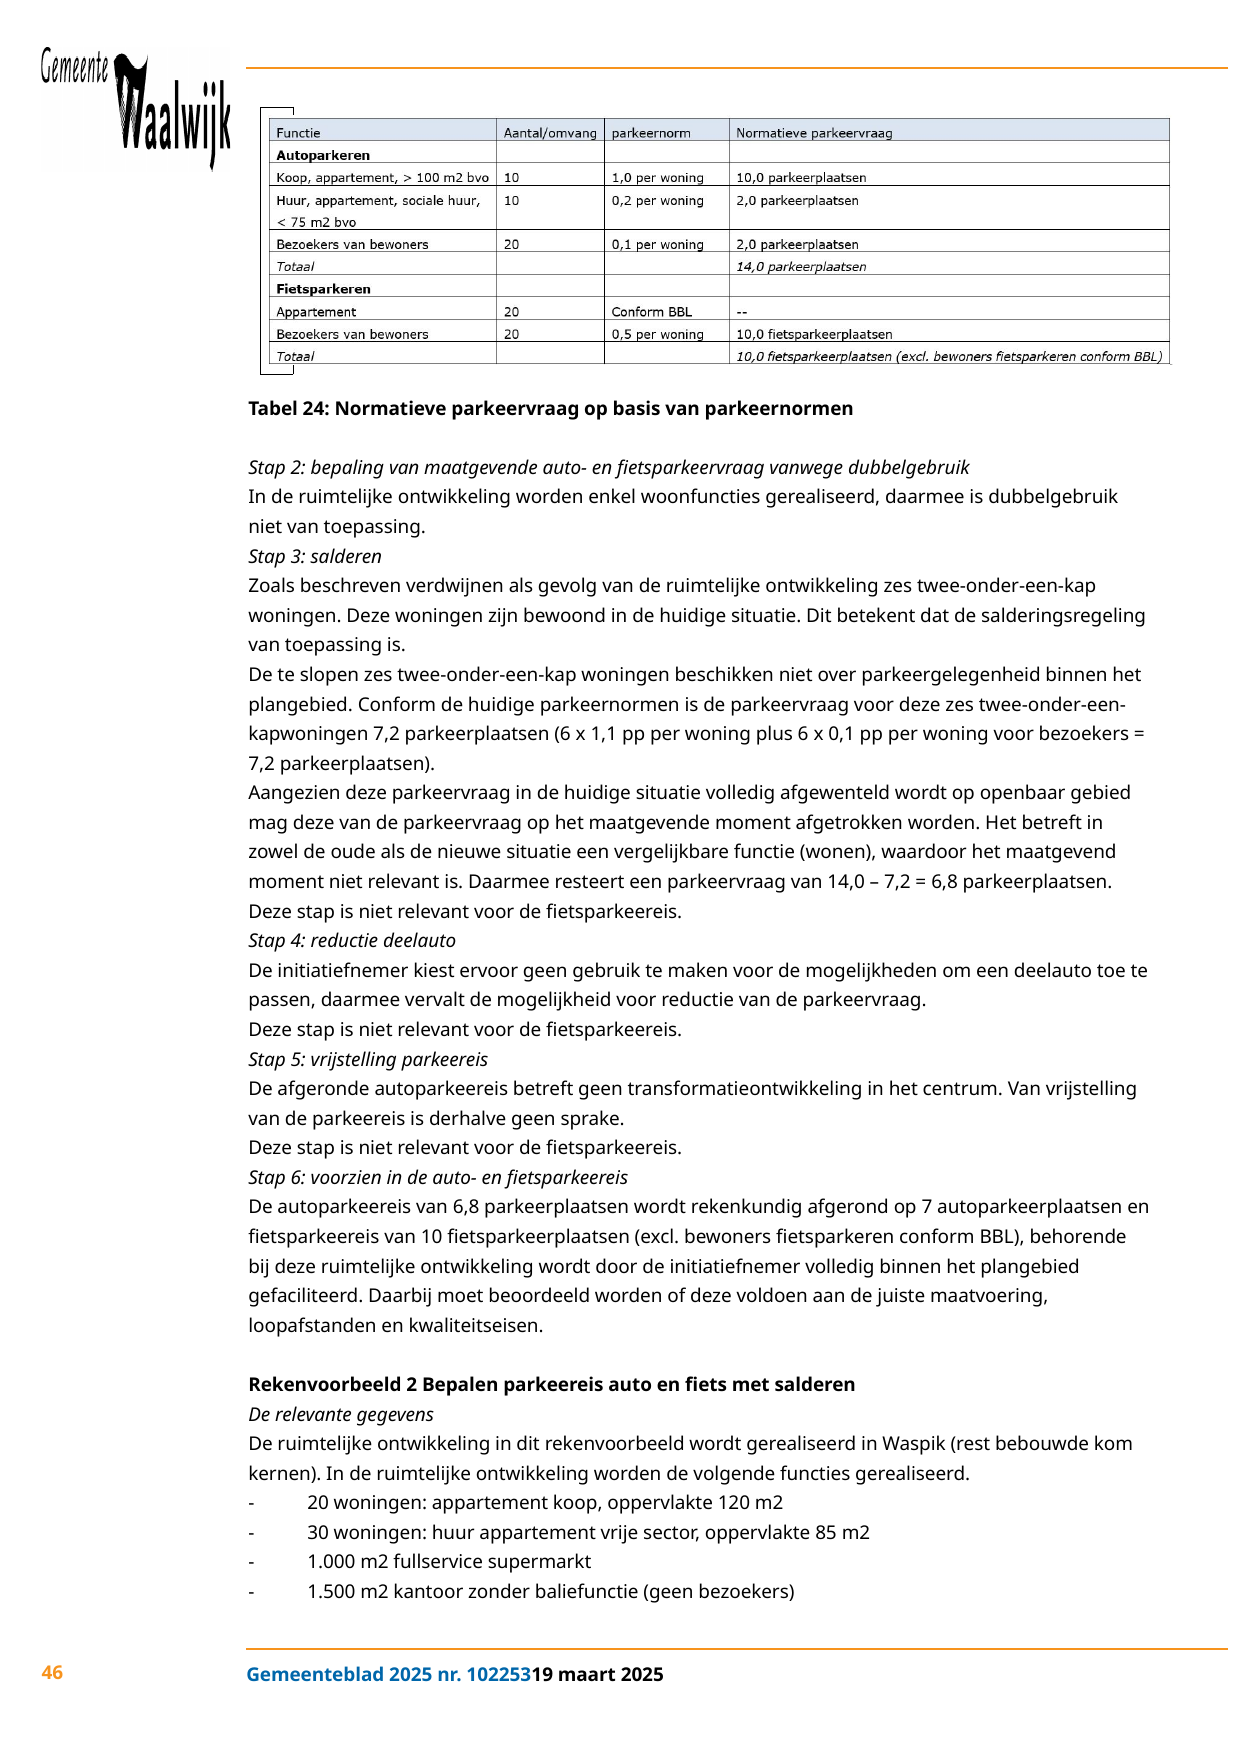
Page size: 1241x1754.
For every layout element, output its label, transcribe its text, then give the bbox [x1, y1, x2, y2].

text Deze stap is niet relevant voor de fietsparkeereis. [248, 898, 1152, 923]
text Stap 6: voorzien in de auto- en fietsparkeereis [248, 1164, 1152, 1190]
list 20 woningen: appartement koop, oppervlakte 120 m2 [248, 1489, 1152, 1515]
text Stap 2: bepaling van maatgevende auto- en fietsparkeervraag vanwege dubbelgebruik [248, 454, 1152, 480]
picture [268, 115, 1173, 365]
text Deze stap is niet relevant voor de fietsparkeereis. [248, 1134, 1152, 1160]
text De ruimtelijke ontwikkeling in dit rekenvoorbeeld wordt gerealiseerd in Waspik (rest bebouwde kom kernen). In de ruimtelijke ontwikkeling worden de volgende functies gerealiseerd. [248, 1430, 1152, 1486]
text Rekenvoorbeeld 2 Bepalen parkeereis auto en fiets met salderen [248, 1371, 1152, 1397]
text Stap 5: vrijstelling parkeereis [248, 1046, 1152, 1071]
text Zoals beschreven verdwijnen als gevolg van de ruimtelijke ontwikkeling zes twee-onder-een-kap woningen. Deze woningen zijn bewoond in de huidige situatie. Dit betekent dat de salderingsregeling van toepassing is. [248, 572, 1152, 657]
text De autoparkeereis van 6,8 parkeerplaatsen wordt rekenkundig afgerond op 7 autoparkeerplaatsen en fietsparkeereis van 10 fietsparkeerplaatsen (excl. bewoners fietsparkeren conform BBL), behorende bij deze ruimtelijke ontwikkeling wordt door de initiatiefnemer volledig binnen het plangebied gefaciliteerd. Daarbij moet beoordeeld worden of deze voldoen aan de juiste maatvoering, loopafstanden en kwaliteitseisen. [248, 1194, 1152, 1338]
text De initiatiefnemer kiest ervoor geen gebruik te maken voor de mogelijkheden om een deelauto toe te passen, daarmee vervalt de mogelijkheid voor reductie van de parkeervraag. [248, 957, 1152, 1012]
list 30 woningen: huur appartement vrije sector, oppervlakte 85 m2 [248, 1519, 1152, 1545]
text Stap 4: reductie deelauto [248, 927, 1152, 953]
text De te slopen zes twee-onder-een-kap woningen beschikken niet over parkeergelegenheid binnen het plangebied. Conform de huidige parkeernormen is de parkeervraag voor deze zes twee-onder-een-kapwoningen 7,2 parkeerplaatsen (6 x 1,1 pp per woning plus 6 x 0,1 pp per woning voor bezoekers = 7,2 parkeerplaatsen). [248, 661, 1152, 776]
text De afgeronde autoparkeereis betreft geen transformatieontwikkeling in het centrum. Van vrijstelling van de parkeereis is derhalve geen sprake. [248, 1075, 1152, 1131]
text In de ruimtelijke ontwikkeling worden enkel woonfuncties gerealiseerd, daarmee is dubbelgebruik niet van toepassing. [248, 484, 1152, 539]
picture [41, 47, 231, 172]
text De relevante gegevens [248, 1401, 1152, 1426]
text Deze stap is niet relevant voor de fietsparkeereis. [248, 1016, 1152, 1042]
list 1.000 m2 fullservice supermarkt [248, 1549, 1152, 1574]
list 1.500 m2 kantoor zonder baliefunctie (geen bezoekers) [248, 1578, 1152, 1604]
text Tabel 24: Normatieve parkeervraag op basis van parkeernormen [248, 395, 1152, 421]
text Stap 3: salderen [248, 543, 1152, 568]
text Aangezien deze parkeervraag in de huidige situatie volledig afgewenteld wordt op openbaar gebied mag deze van de parkeervraag op het maatgevende moment afgetrokken worden. Het betreft in zowel de oude als de nieuwe situatie een vergelijkbare functie (wonen), waardoor het maatgevend moment niet relevant is. Daarmee resteert een parkeervraag van 14,0 – 7,2 = 6,8 parkeerplaatsen. [248, 779, 1152, 894]
